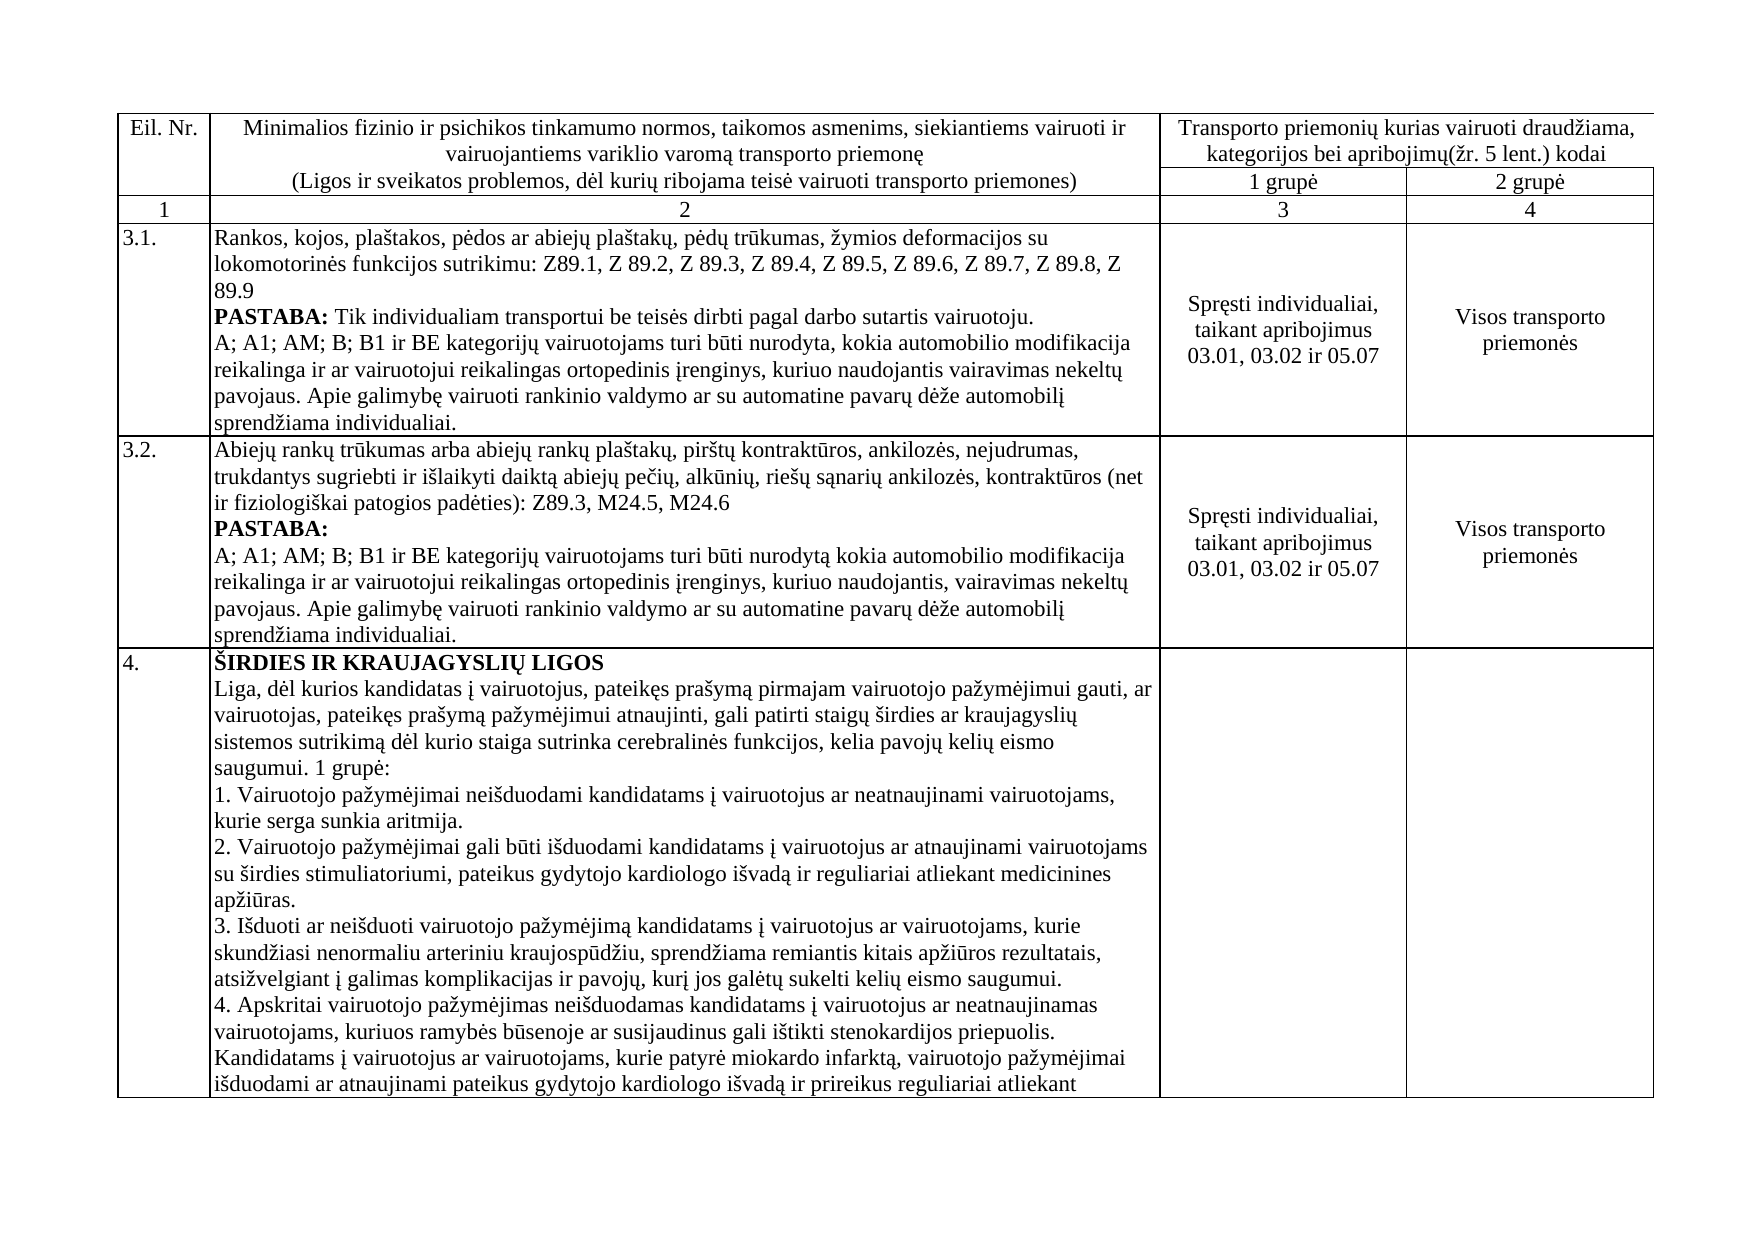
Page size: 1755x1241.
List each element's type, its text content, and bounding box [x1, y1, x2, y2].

table_cell Spręsti individualiai, taikant apribojimus 03.01, 03.02 ir 05.07 [1161, 224, 1406, 435]
table_cell 2 grupė [1407, 168, 1653, 194]
table_cell [1161, 649, 1406, 1097]
table_header Minimalios fizinio ir psichikos tinkamumo normos, taikomos asmenims, siekiantiems vairuoti ir vairuojantiems variklio varomą transporto priemonę (Ligos ir sveikatos problemos, dėl kurių ribojama teisė vairuoti transporto priemones) [211, 114, 1159, 194]
table_cell Abiejų rankų trūkumas arba abiejų rankų plaštakų, pirštų kontraktūros, ankilozės, nejudrumas, trukdantys sugriebti ir išlaikyti daiktą abiejų pečių, alkūnių, riešų sąnarių ankilozės, kontraktūros (net ir fiziologiškai patogios padėties): Z89.3, M24.5, M24.6 PASTABA: A; A1; AM; B; B1 ir BE kategorijų vairuotojams turi būti nurodytą kokia automobilio modifikacija reikalinga ir ar vairuotojui reikalingas ortopedinis įrenginys, kuriuo naudojantis, vairavimas nekeltų pavojaus. Apie galimybę vairuoti rankinio valdymo ar su automatine pavarų dėže automobilį sprendžiama individualiai. [211, 437, 1159, 647]
table_cell 1 [119, 196, 209, 222]
table_cell Visos transporto priemonės [1407, 224, 1653, 435]
table_cell Spręsti individualiai, taikant apribojimus 03.01, 03.02 ir 05.07 [1161, 437, 1406, 647]
table_cell [1407, 649, 1653, 1097]
table_cell 3 [1161, 196, 1406, 222]
table_header Eil. Nr. [119, 114, 209, 194]
table_header Transporto priemonių kurias vairuoti draudžiama, kategorijos bei apribojimų(žr. 5 lent.) kodai [1161, 114, 1653, 167]
table_cell 3.1. [119, 224, 209, 435]
table_cell 4 [1407, 196, 1653, 222]
table_cell 3.2. [119, 437, 209, 647]
table_cell 1 grupė [1161, 168, 1406, 194]
table_cell ŠIRDIES IR KRAUJAGYSLIŲ LIGOS Liga, dėl kurios kandidatas į vairuotojus, pateikęs prašymą pirmajam vairuotojo pažymėjimui gauti, ar vairuotojas, pateikęs prašymą pažymėjimui atnaujinti, gali patirti staigų širdies ar kraujagyslių sistemos sutrikimą dėl kurio staiga sutrinka cerebralinės funkcijos, kelia pavojų kelių eismo saugumui. 1 grupė: 1. Vairuotojo pažymėjimai neišduodami kandidatams į vairuotojus ar neatnaujinami vairuotojams, kurie serga sunkia aritmija. 2. Vairuotojo pažymėjimai gali būti išduodami kandidatams į vairuotojus ar atnaujinami vairuotojams su širdies stimuliatoriumi, pateikus gydytojo kardiologo išvadą ir reguliariai atliekant medicinines apžiūras. 3. Išduoti ar neišduoti vairuotojo pažymėjimą kandidatams į vairuotojus ar vairuotojams, kurie skundžiasi nenormaliu arteriniu kraujospūdžiu, sprendžiama remiantis kitais apžiūros rezultatais, atsižvelgiant į galimas komplikacijas ir pavojų, kurį jos galėtų sukelti kelių eismo saugumui. 4. Apskritai vairuotojo pažymėjimas neišduodamas kandidatams į vairuotojus ar neatnaujinamas vairuotojams, kuriuos ramybės būsenoje ar susijaudinus gali ištikti stenokardijos priepuolis. Kandidatams į vairuotojus ar vairuotojams, kurie patyrė miokardo infarktą, vairuotojo pažymėjimai išduodami ar atnaujinami pateikus gydytojo kardiologo išvadą ir prireikus reguliariai atliekant [211, 649, 1159, 1097]
table_cell Visos transporto priemonės [1407, 437, 1653, 647]
table_cell 4. [119, 649, 209, 1097]
table_cell Rankos, kojos, plaštakos, pėdos ar abiejų plaštakų, pėdų trūkumas, žymios deformacijos su lokomotorinės funkcijos sutrikimu: Z89.1, Z 89.2, Z 89.3, Z 89.4, Z 89.5, Z 89.6, Z 89.7, Z 89.8, Z 89.9 PASTABA: Tik individualiam transportui be teisės dirbti pagal darbo sutartis vairuotoju. A; A1; AM; B; B1 ir BE kategorijų vairuotojams turi būti nurodyta, kokia automobilio modifikacija reikalinga ir ar vairuotojui reikalingas ortopedinis įrenginys, kuriuo naudojantis vairavimas nekeltų pavojaus. Apie galimybę vairuoti rankinio valdymo ar su automatine pavarų dėže automobilį sprendžiama individualiai. [211, 224, 1159, 435]
table_cell 2 [211, 196, 1159, 222]
